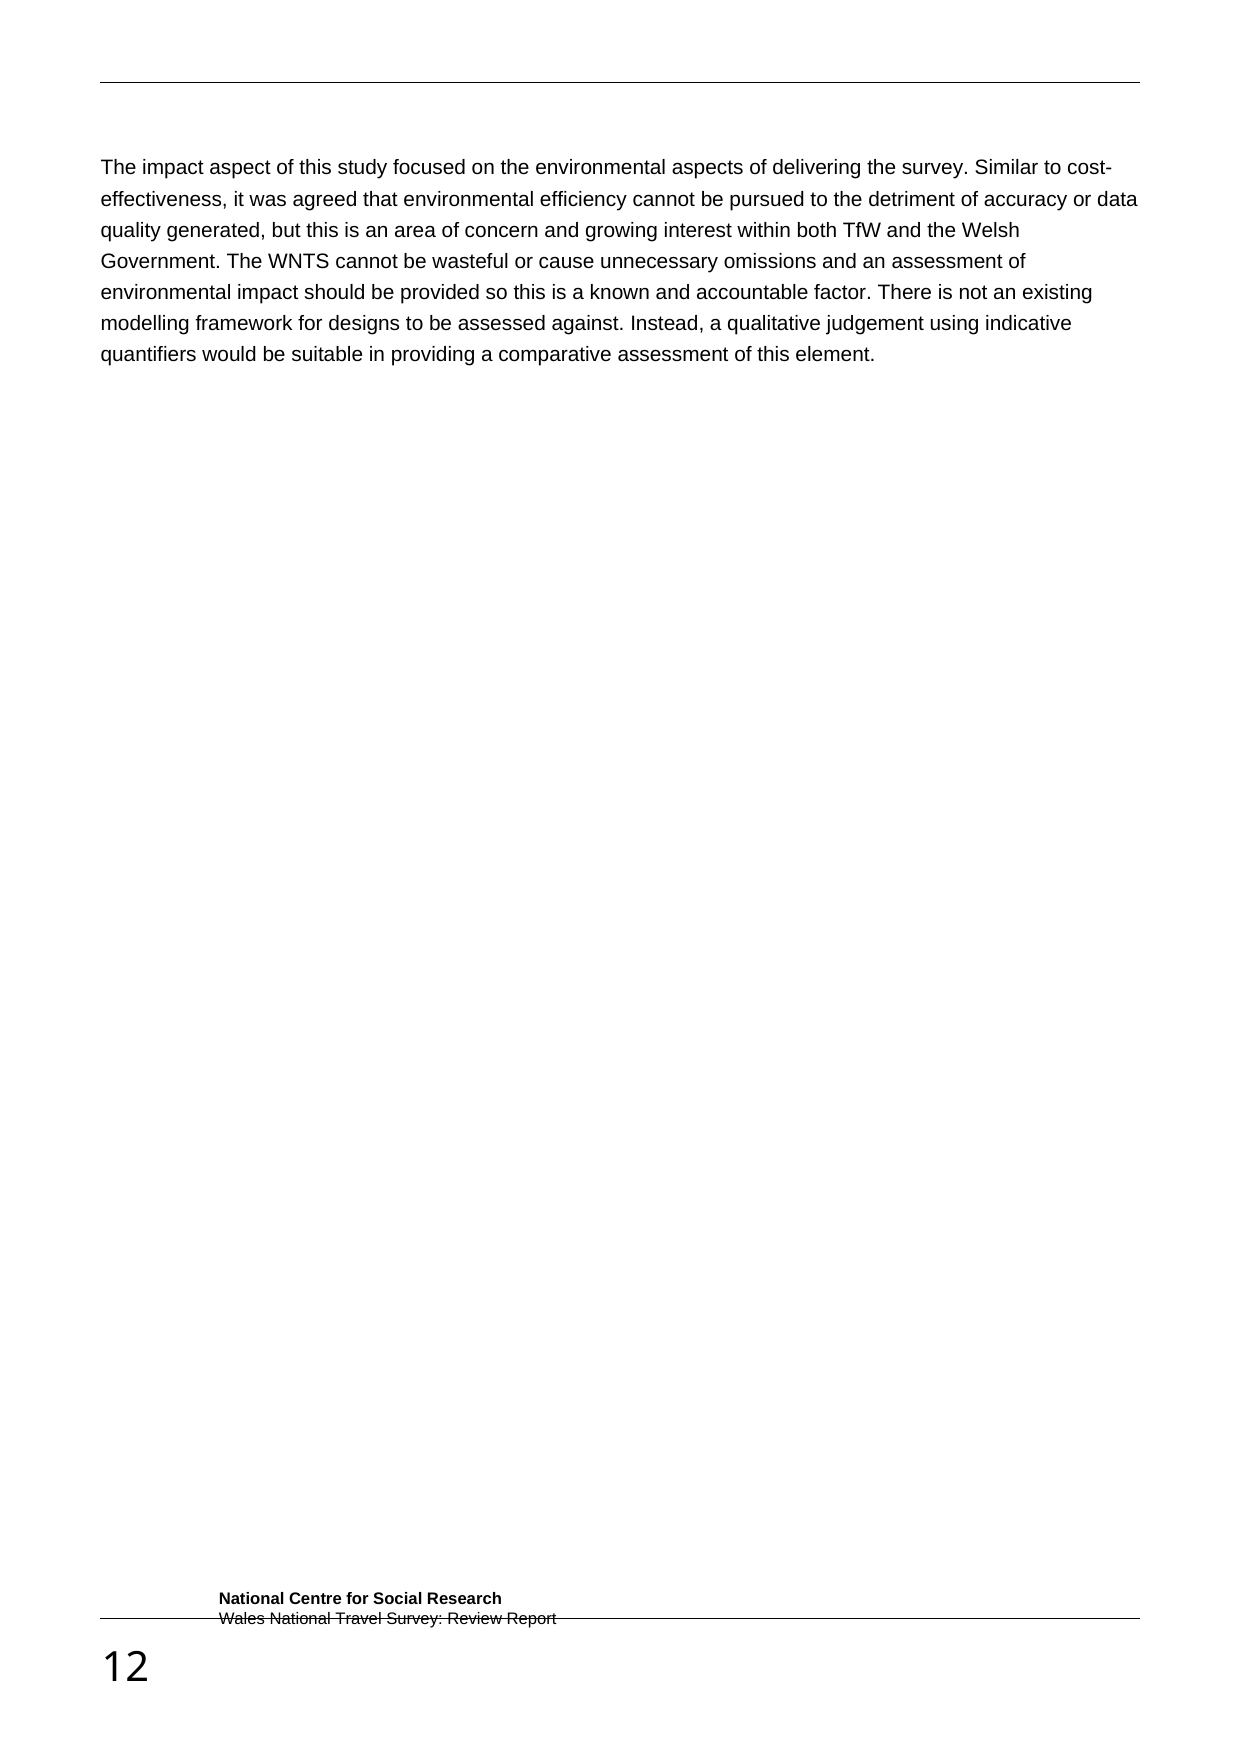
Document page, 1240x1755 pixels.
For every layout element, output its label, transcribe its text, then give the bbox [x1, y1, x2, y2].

text The impact aspect of this study focused on the environmental aspects of delivering the survey. Similar to cost-effectiveness, it was agreed that environmental efficiency cannot be pursued to the detriment of accuracy or data quality generated, but this is an area of concern and growing interest within both TfW and the Welsh Government. The WNTS cannot be wasteful or cause unnecessary omissions and an assessment of environmental impact should be provided so this is a known and accountable factor. There is not an existing modelling framework for designs to be assessed against. Instead, a qualitative judgement using indicative quantifiers would be suitable in providing a comparative assessment of this element. [100, 155, 1139, 366]
subtitle Impact [0, 124, 1139, 148]
